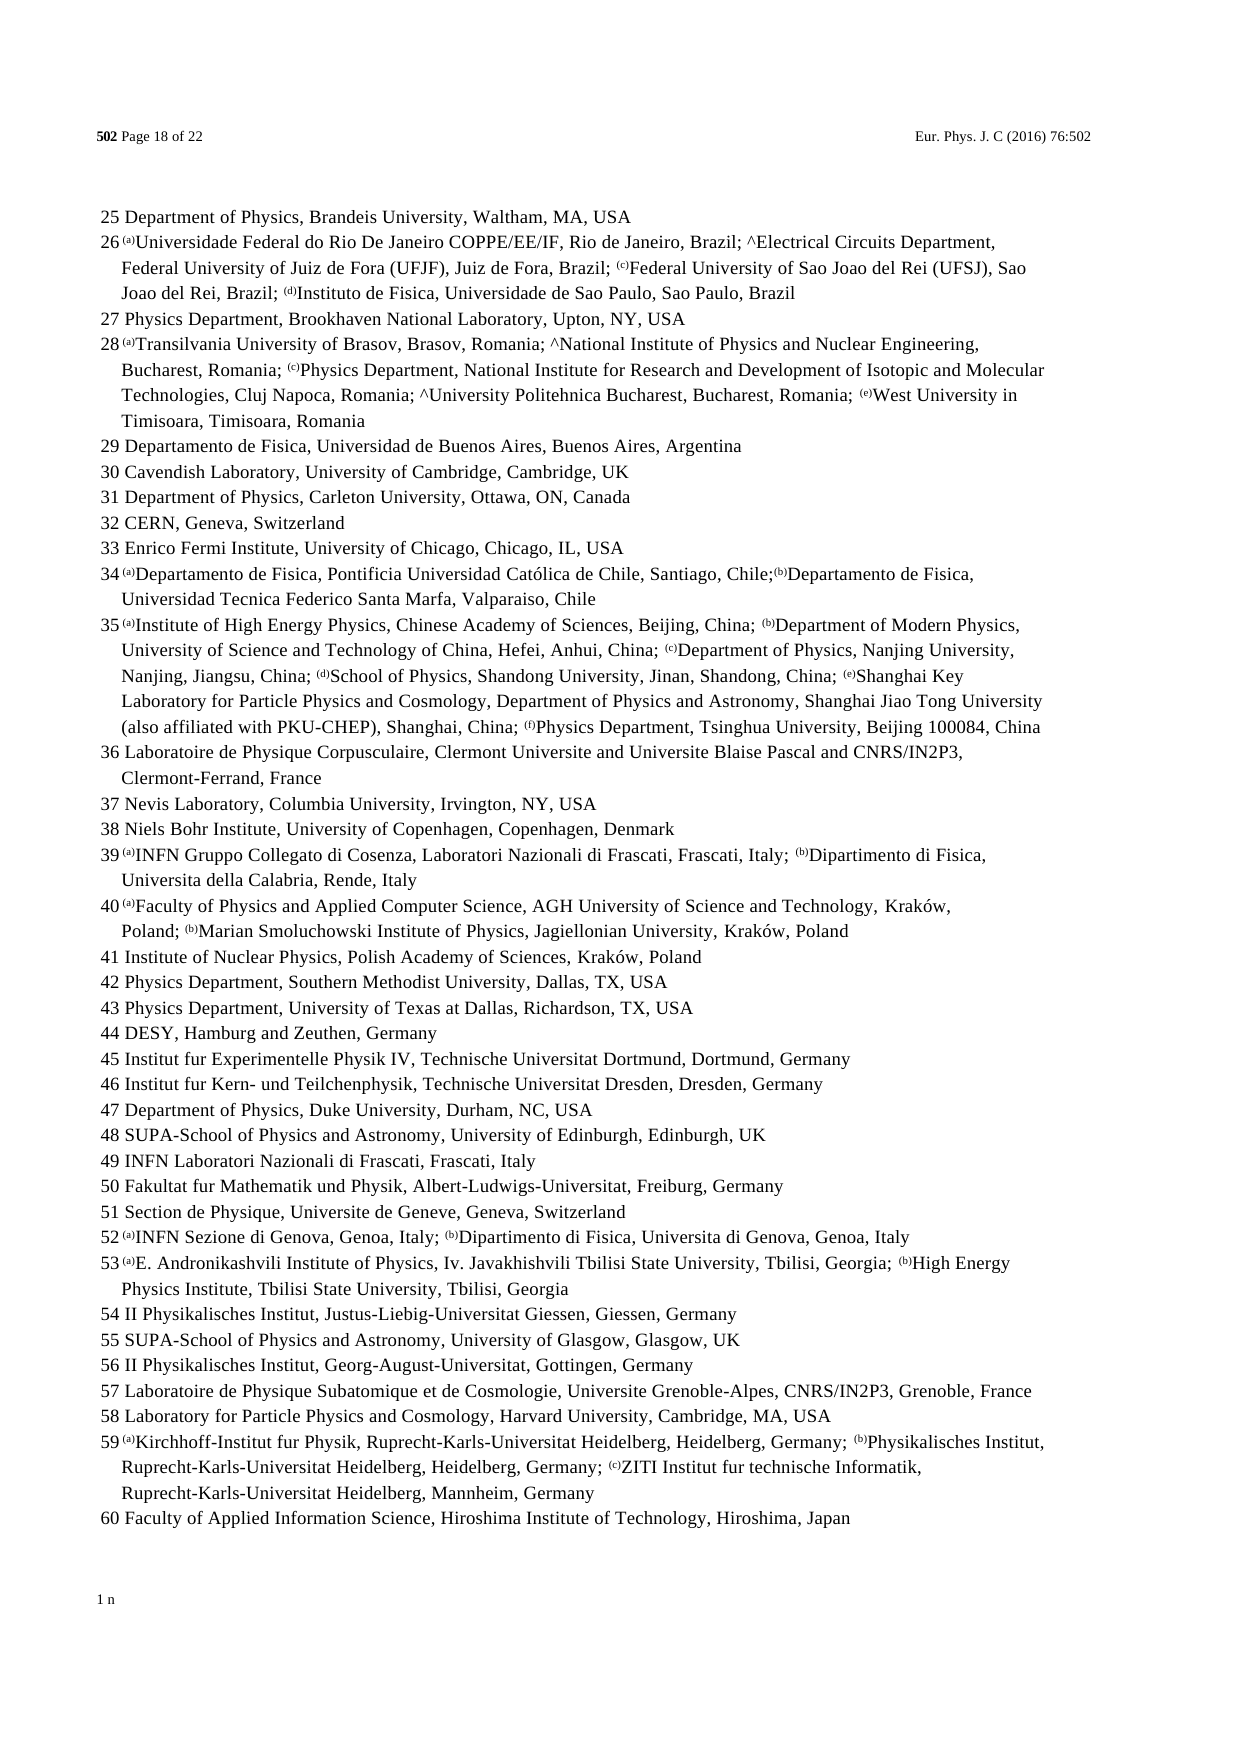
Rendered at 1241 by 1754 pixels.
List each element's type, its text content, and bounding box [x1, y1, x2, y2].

list (a)Faculty of Physics and Applied Computer Science, AGH University of Science and Technology, Kraków, [100, 892, 1146, 917]
list Enrico Fermi Institute, University of Chicago, Chicago, IL, USA [100, 534, 1146, 560]
list DESY, Hamburg and Zeuthen, Germany [100, 1019, 1146, 1045]
list Faculty of Applied Information Science, Hiroshima Institute of Technology, Hiroshima, Japan [100, 1504, 1146, 1530]
list Laboratoire de Physique Corpusculaire, Clermont Universite and Universite Blaise Pascal and CNRS/IN2P3, Clermont-Ferrand, France [100, 738, 1123, 789]
list II Physikalisches Institut, Georg-August-Universitat, Gottingen, Germany [100, 1351, 1146, 1377]
list Nevis Laboratory, Columbia University, Irvington, NY, USA [100, 789, 1146, 815]
list Department of Physics, Brandeis University, Waltham, MA, USA [100, 203, 1146, 228]
list Laboratory for Particle Physics and Cosmology, Harvard University, Cambridge, MA, USA [100, 1402, 1146, 1428]
list Department of Physics, Carleton University, Ottawa, ON, Canada [100, 483, 1146, 509]
list Section de Physique, Universite de Geneve, Geneva, Switzerland [100, 1198, 1146, 1223]
list Department of Physics, Duke University, Durham, NC, USA [100, 1096, 1146, 1121]
list Departamento de Fisica, Universidad de Buenos Aires, Buenos Aires, Argentina [100, 432, 1146, 458]
text 502 Page 18 of 22 [96, 130, 239, 144]
list Physics Department, Brookhaven National Laboratory, Upton, NY, USA [100, 305, 1146, 330]
list SUPA-School of Physics and Astronomy, University of Edinburgh, Edinburgh, UK [100, 1121, 1146, 1147]
list CERN, Geneva, Switzerland [100, 509, 1146, 534]
text 1 n [96, 1592, 185, 1607]
list (a)Universidade Federal do Rio De Janeiro COPPE/EE/IF, Rio de Janeiro, Brazil; ^Electrical Circuits Department, Federal University of Juiz de Fora (UFJF), Juiz de Fora, Brazil; (c)Federal University of Sao Joao del Rei (UFSJ), Sao Joao del Rei, Brazil; (d)Instituto de Fisica, Universidade de Sao Paulo, Sao Paulo, Brazil [100, 228, 1123, 305]
list Institute of Nuclear Physics, Polish Academy of Sciences, Kraków, Poland [100, 943, 1146, 968]
list Laboratoire de Physique Subatomique et de Cosmologie, Universite Grenoble-Alpes, CNRS/IN2P3, Grenoble, France [100, 1377, 1146, 1402]
list (a)E. Andronikashvili Institute of Physics, Iv. Javakhishvili Tbilisi State University, Tbilisi, Georgia; (b)High Energy Physics Institute, Tbilisi State University, Tbilisi, Georgia [100, 1249, 1123, 1300]
list (a)Kirchhoff-Institut fur Physik, Ruprecht-Karls-Universitat Heidelberg, Heidelberg, Germany; (b)Physikalisches Institut, Ruprecht-Karls-Universitat Heidelberg, Heidelberg, Germany; (c)ZITI Institut fur technische Informatik, Ruprecht-Karls-Universitat Heidelberg, Mannheim, Germany [100, 1428, 1123, 1504]
text Poland; (b)Marian Smoluchowski Institute of Physics, Jagiellonian University, Kraków, Poland [121, 917, 1146, 943]
list Institut fur Experimentelle Physik IV, Technische Universitat Dortmund, Dortmund, Germany [100, 1045, 1146, 1070]
list (a)Transilvania University of Brasov, Brasov, Romania; ^National Institute of Physics and Nuclear Engineering, Bucharest, Romania; (c)Physics Department, National Institute for Research and Development of Isotopic and Molecular Technologies, Cluj Napoca, Romania; ^University Politehnica Bucharest, Bucharest, Romania; (e)West University in Timisoara, Timisoara, Romania [100, 330, 1123, 432]
list Fakultat fur Mathematik und Physik, Albert-Ludwigs-Universitat, Freiburg, Germany [100, 1172, 1146, 1198]
list (a)Departamento de Fisica, Pontificia Universidad Católica de Chile, Santiago, Chile;(b)Departamento de Fisica, Universidad Tecnica Federico Santa Marfa, Valparaiso, Chile [100, 560, 1123, 611]
list SUPA-School of Physics and Astronomy, University of Glasgow, Glasgow, UK [100, 1326, 1146, 1351]
list (a)INFN Sezione di Genova, Genoa, Italy; (b)Dipartimento di Fisica, Universita di Genova, Genoa, Italy [100, 1223, 1146, 1249]
list INFN Laboratori Nazionali di Frascati, Frascati, Italy [100, 1147, 1146, 1172]
list Physics Department, Southern Methodist University, Dallas, TX, USA [100, 968, 1146, 994]
list (a)Institute of High Energy Physics, Chinese Academy of Sciences, Beijing, China; (b)Department of Modern Physics, University of Science and Technology of China, Hefei, Anhui, China; (c)Department of Physics, Nanjing University, Nanjing, Jiangsu, China; (d)School of Physics, Shandong University, Jinan, Shandong, China; (e)Shanghai Key Laboratory for Particle Physics and Cosmology, Department of Physics and Astronomy, Shanghai Jiao Tong University (also affiliated with PKU-CHEP), Shanghai, China; (f)Physics Department, Tsinghua University, Beijing 100084, China [100, 611, 1123, 738]
list II Physikalisches Institut, Justus-Liebig-Universitat Giessen, Giessen, Germany [100, 1300, 1146, 1326]
list Niels Bohr Institute, University of Copenhagen, Copenhagen, Denmark [100, 815, 1146, 841]
list Institut fur Kern- und Teilchenphysik, Technische Universitat Dresden, Dresden, Germany [100, 1070, 1146, 1096]
list Cavendish Laboratory, University of Cambridge, Cambridge, UK [100, 458, 1146, 483]
list Physics Department, University of Texas at Dallas, Richardson, TX, USA [100, 994, 1146, 1019]
list (a)INFN Gruppo Collegato di Cosenza, Laboratori Nazionali di Frascati, Frascati, Italy; (b)Dipartimento di Fisica, Universita della Calabria, Rende, Italy [100, 841, 1123, 892]
text Eur. Phys. J. C (2016) 76:502 [915, 129, 1127, 144]
